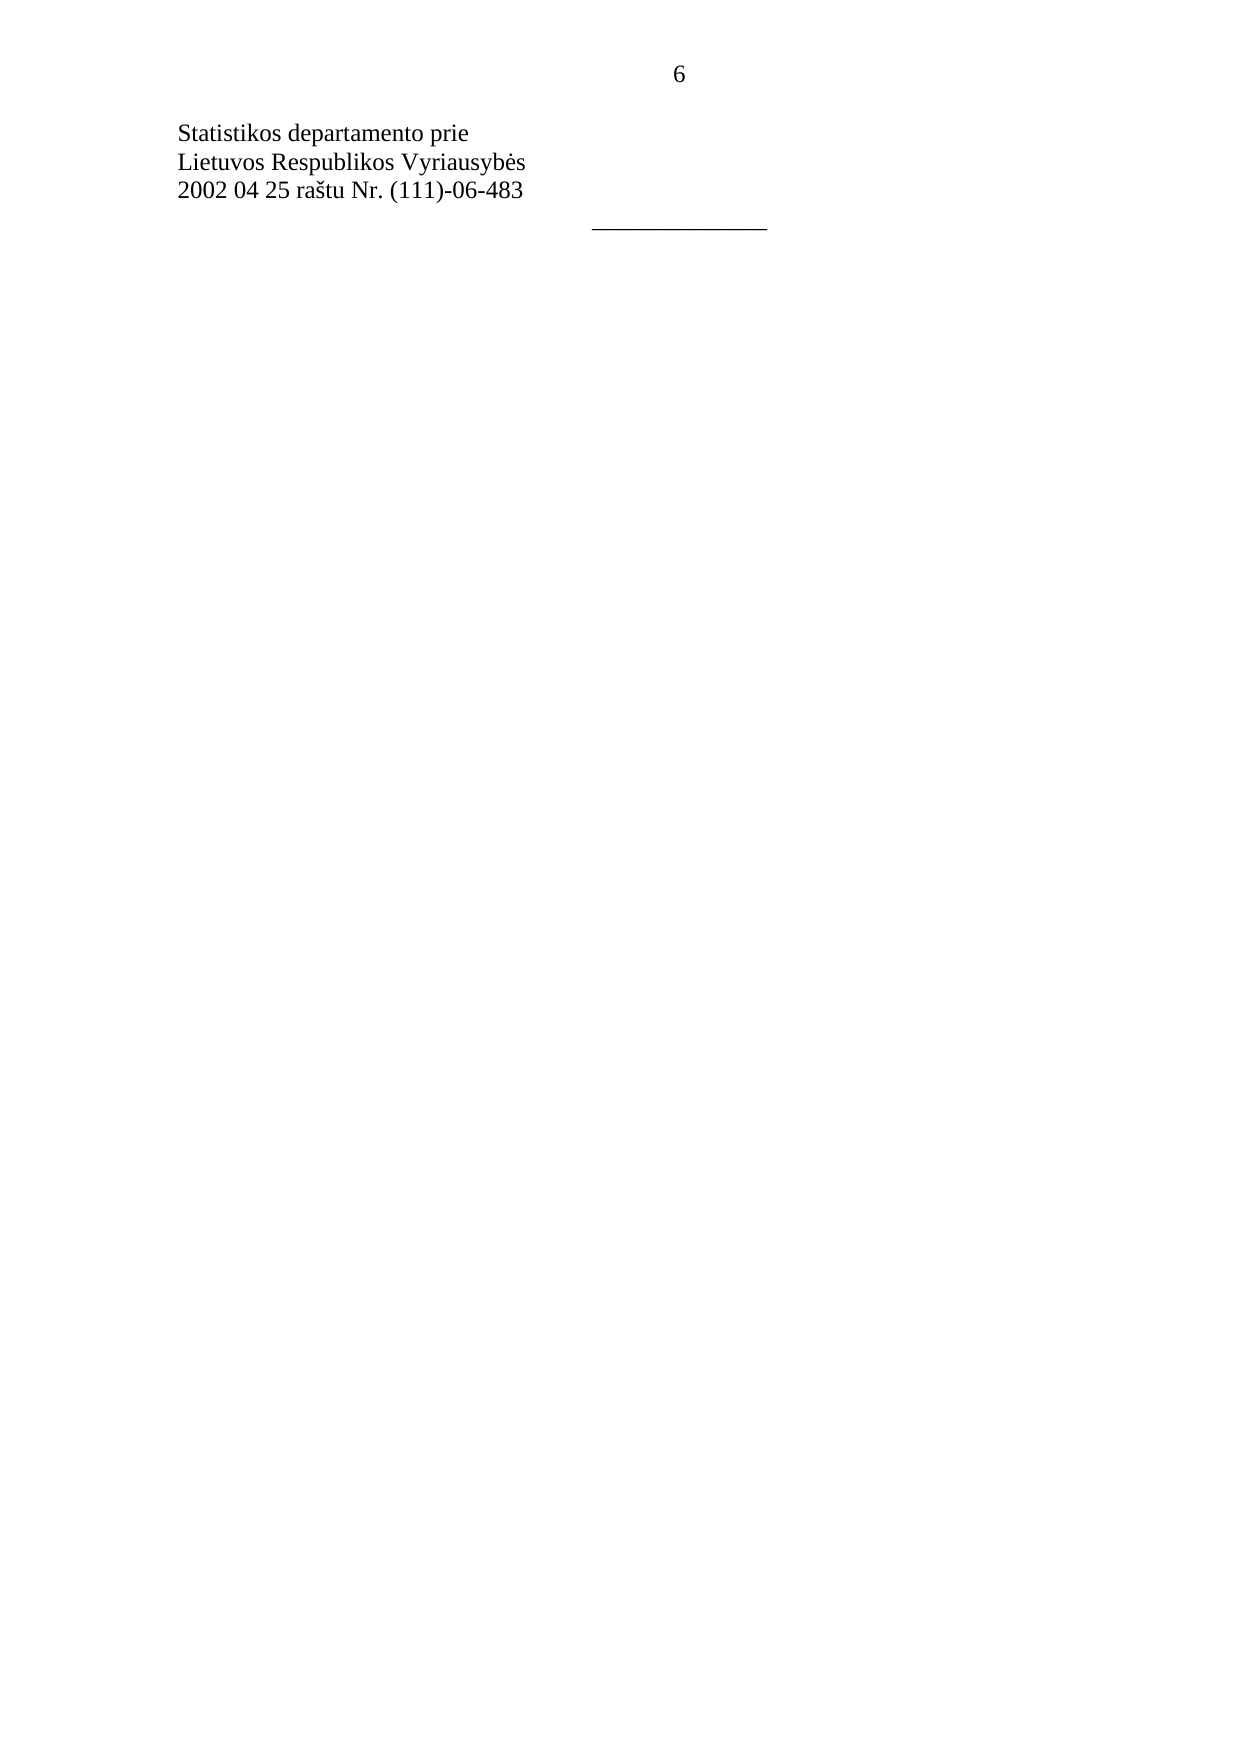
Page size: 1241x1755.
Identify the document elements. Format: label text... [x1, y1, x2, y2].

text 2002 04 25 raštu Nr. (111)-06-483 [177, 176, 1181, 204]
text Statistikos departamento prie [177, 118, 1181, 147]
text Lietuvos Respublikos Vyriausybės [177, 147, 1181, 176]
text ______________ [177, 204, 1181, 233]
